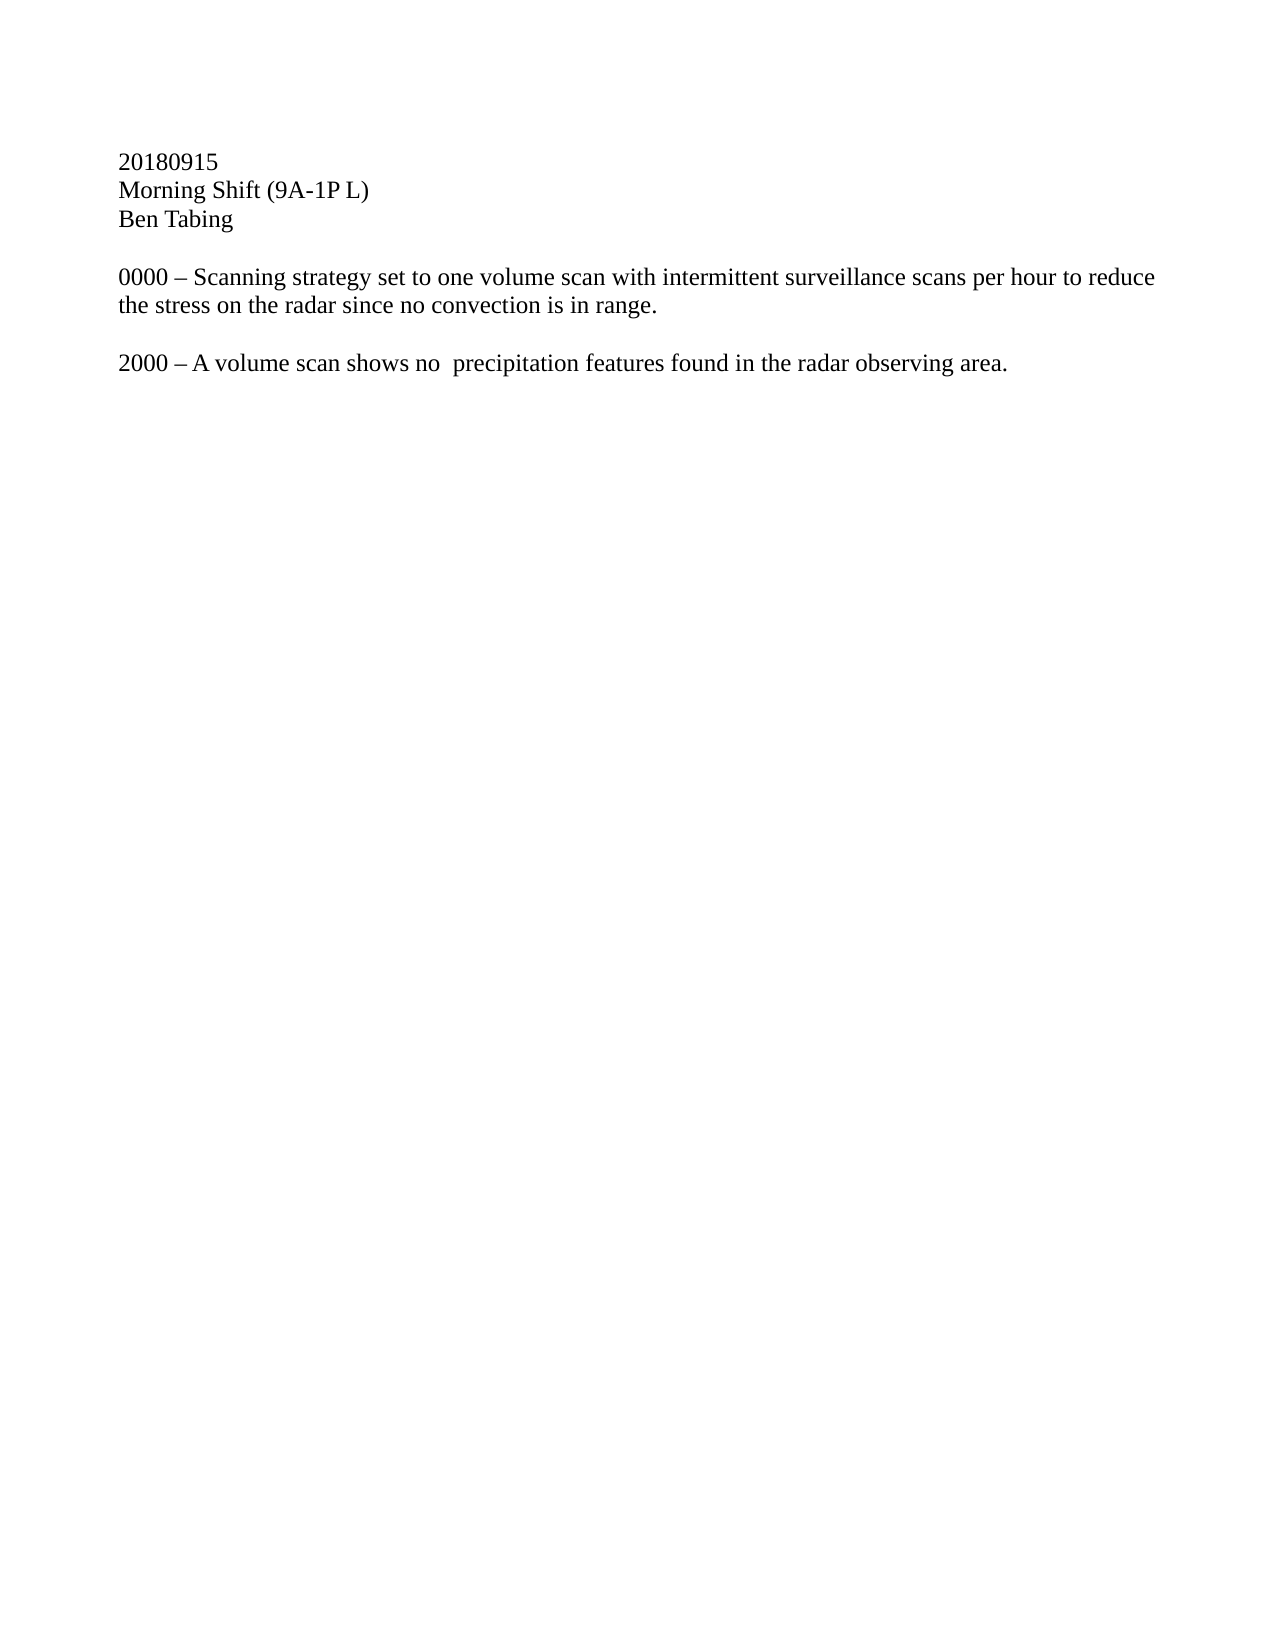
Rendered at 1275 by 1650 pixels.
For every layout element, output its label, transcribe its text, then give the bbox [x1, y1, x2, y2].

text Morning Shift (9A-1P L) [118, 176, 1157, 204]
text Ben Tabing [118, 204, 1157, 233]
text 20180915 [118, 147, 1157, 176]
text 2000 – A volume scan shows no precipitation features found in the radar observing area. [118, 348, 1157, 377]
text 0000 – Scanning strategy set to one volume scan with intermittent surveillance scans per hour to reduce the stress on the radar since no convection is in range. [118, 262, 1157, 319]
